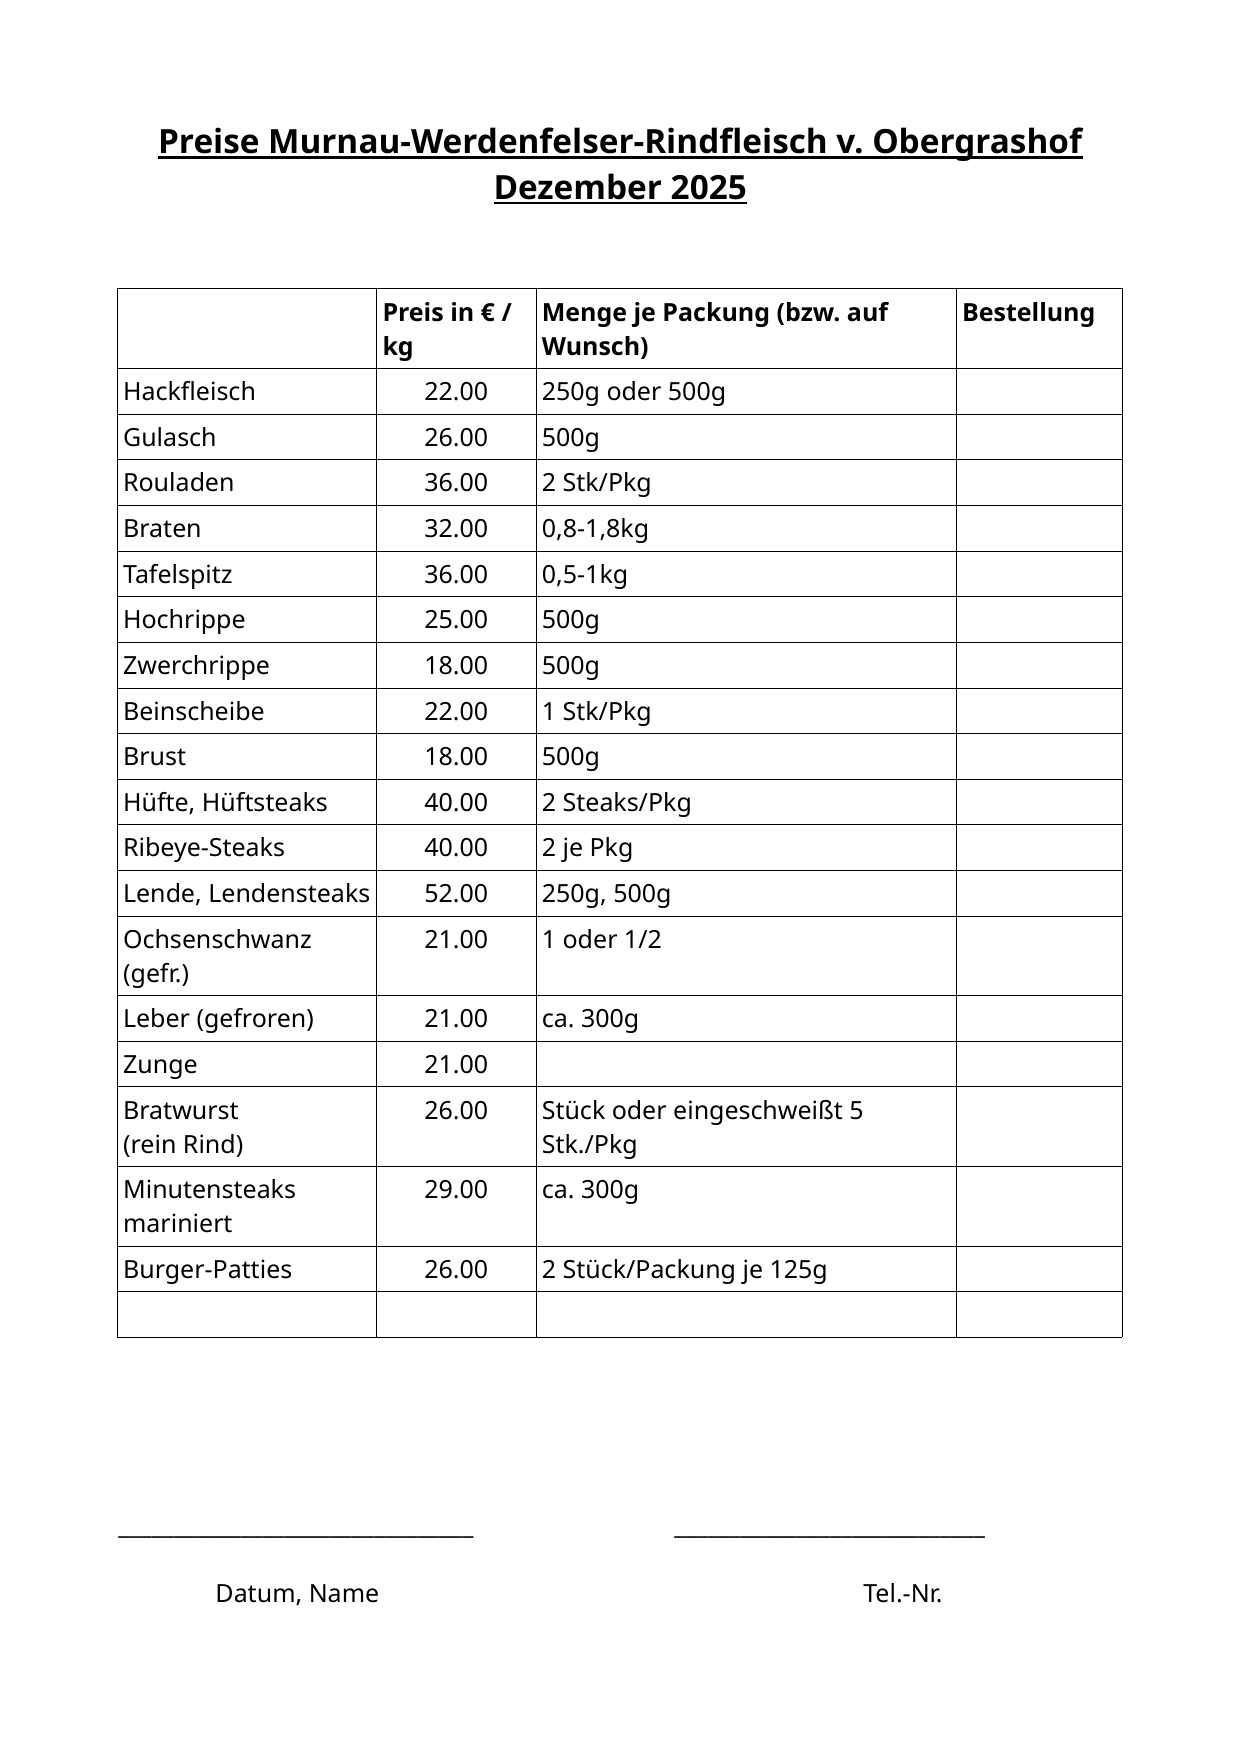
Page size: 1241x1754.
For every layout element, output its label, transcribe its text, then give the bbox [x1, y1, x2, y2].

table_cell 2 Stück/Packung je 125g [537, 1247, 956, 1291]
table_cell [118, 1292, 376, 1337]
table_cell 18,00 [377, 734, 536, 779]
table_cell 1 oder 1/2 [537, 917, 956, 995]
table_header Bestellung [957, 289, 1122, 368]
table_cell Gulasch [118, 415, 376, 459]
table_cell 26,00 [377, 1087, 536, 1166]
table_cell [537, 1292, 956, 1337]
table_cell 36,00 [377, 460, 536, 505]
table_cell 22,00 [377, 689, 536, 733]
table_cell 1 Stk/Pkg [537, 689, 956, 733]
table_cell 26,00 [377, 1247, 536, 1291]
table_cell [957, 1247, 1122, 1291]
table_cell ca. 300g [537, 996, 956, 1041]
table_cell [957, 871, 1122, 916]
table_cell 21,00 [377, 917, 536, 995]
table_cell 40,00 [377, 825, 536, 870]
table_cell [957, 1042, 1122, 1086]
table_cell [957, 597, 1122, 642]
table_cell [957, 734, 1122, 779]
table_cell Burger-Patties [118, 1247, 376, 1291]
table_cell 26,00 [377, 415, 536, 459]
table_cell [377, 1292, 536, 1337]
table_cell Minutensteaks mariniert [118, 1167, 376, 1246]
table_cell [957, 460, 1122, 505]
table_cell Ochsenschwanz (gefr.) [118, 917, 376, 995]
table_cell Braten [118, 506, 376, 551]
table_cell 21,00 [377, 996, 536, 1041]
text Preise Murnau-Werdenfelser-Rindfleisch v. Obergrashof Dezember 2025 [118, 118, 1122, 209]
table_cell 21,00 [377, 1042, 536, 1086]
table_cell 0,8-1,8kg [537, 506, 956, 551]
text Datum, Name Tel.-Nr. [118, 1576, 1122, 1610]
table_cell [957, 780, 1122, 824]
table_cell Ribeye-Steaks [118, 825, 376, 870]
table_cell 22,00 [377, 369, 536, 414]
table_cell 250g oder 500g [537, 369, 956, 414]
table_cell 2 Stk/Pkg [537, 460, 956, 505]
table_cell [957, 1167, 1122, 1246]
table_cell [957, 689, 1122, 733]
table_cell [957, 825, 1122, 870]
table_cell [957, 643, 1122, 687]
table_cell 32,00 [377, 506, 536, 551]
table_cell 25,00 [377, 597, 536, 642]
table_cell 500g [537, 734, 956, 779]
table_cell Hochrippe [118, 597, 376, 642]
table_cell [537, 1042, 956, 1086]
table_cell 52,00 [377, 871, 536, 916]
table_cell Hackfleisch [118, 369, 376, 414]
table_cell 250g, 500g [537, 871, 956, 916]
table_cell 2 je Pkg [537, 825, 956, 870]
table_cell 2 Steaks/Pkg [537, 780, 956, 824]
table_cell [957, 506, 1122, 551]
table_cell [957, 996, 1122, 1041]
table_cell 500g [537, 415, 956, 459]
table_cell Bratwurst (rein Rind) [118, 1087, 376, 1166]
table_cell 0,5-1kg [537, 552, 956, 596]
table_cell 500g [537, 597, 956, 642]
table_cell Zunge [118, 1042, 376, 1086]
table_header Preis in € / kg [377, 289, 536, 368]
table_cell 18,00 [377, 643, 536, 687]
table_cell [957, 552, 1122, 596]
table_cell Lende, Lendensteaks [118, 871, 376, 916]
table_cell 40,00 [377, 780, 536, 824]
table_cell Brust [118, 734, 376, 779]
table_cell Beinscheibe [118, 689, 376, 733]
table_cell 29,00 [377, 1167, 536, 1246]
table_cell [957, 1292, 1122, 1337]
table_cell [957, 415, 1122, 459]
table_cell Tafelspitz [118, 552, 376, 596]
table_cell Stück oder eingeschweißt 5 Stk./Pkg [537, 1087, 956, 1166]
table_cell Rouladen [118, 460, 376, 505]
table_cell Zwerchrippe [118, 643, 376, 687]
table_cell 500g [537, 643, 956, 687]
table_cell Hüfte, Hüftsteaks [118, 780, 376, 824]
table_cell [957, 369, 1122, 414]
table_cell Leber (gefroren) [118, 996, 376, 1041]
table_header [118, 289, 376, 368]
text ________________________________ ____________________________ [118, 1507, 1122, 1542]
table_cell [957, 917, 1122, 995]
table_cell ca. 300g [537, 1167, 956, 1246]
table_header Menge je Packung (bzw. auf Wunsch) [537, 289, 956, 368]
table_cell 36,00 [377, 552, 536, 596]
table_cell [957, 1087, 1122, 1166]
